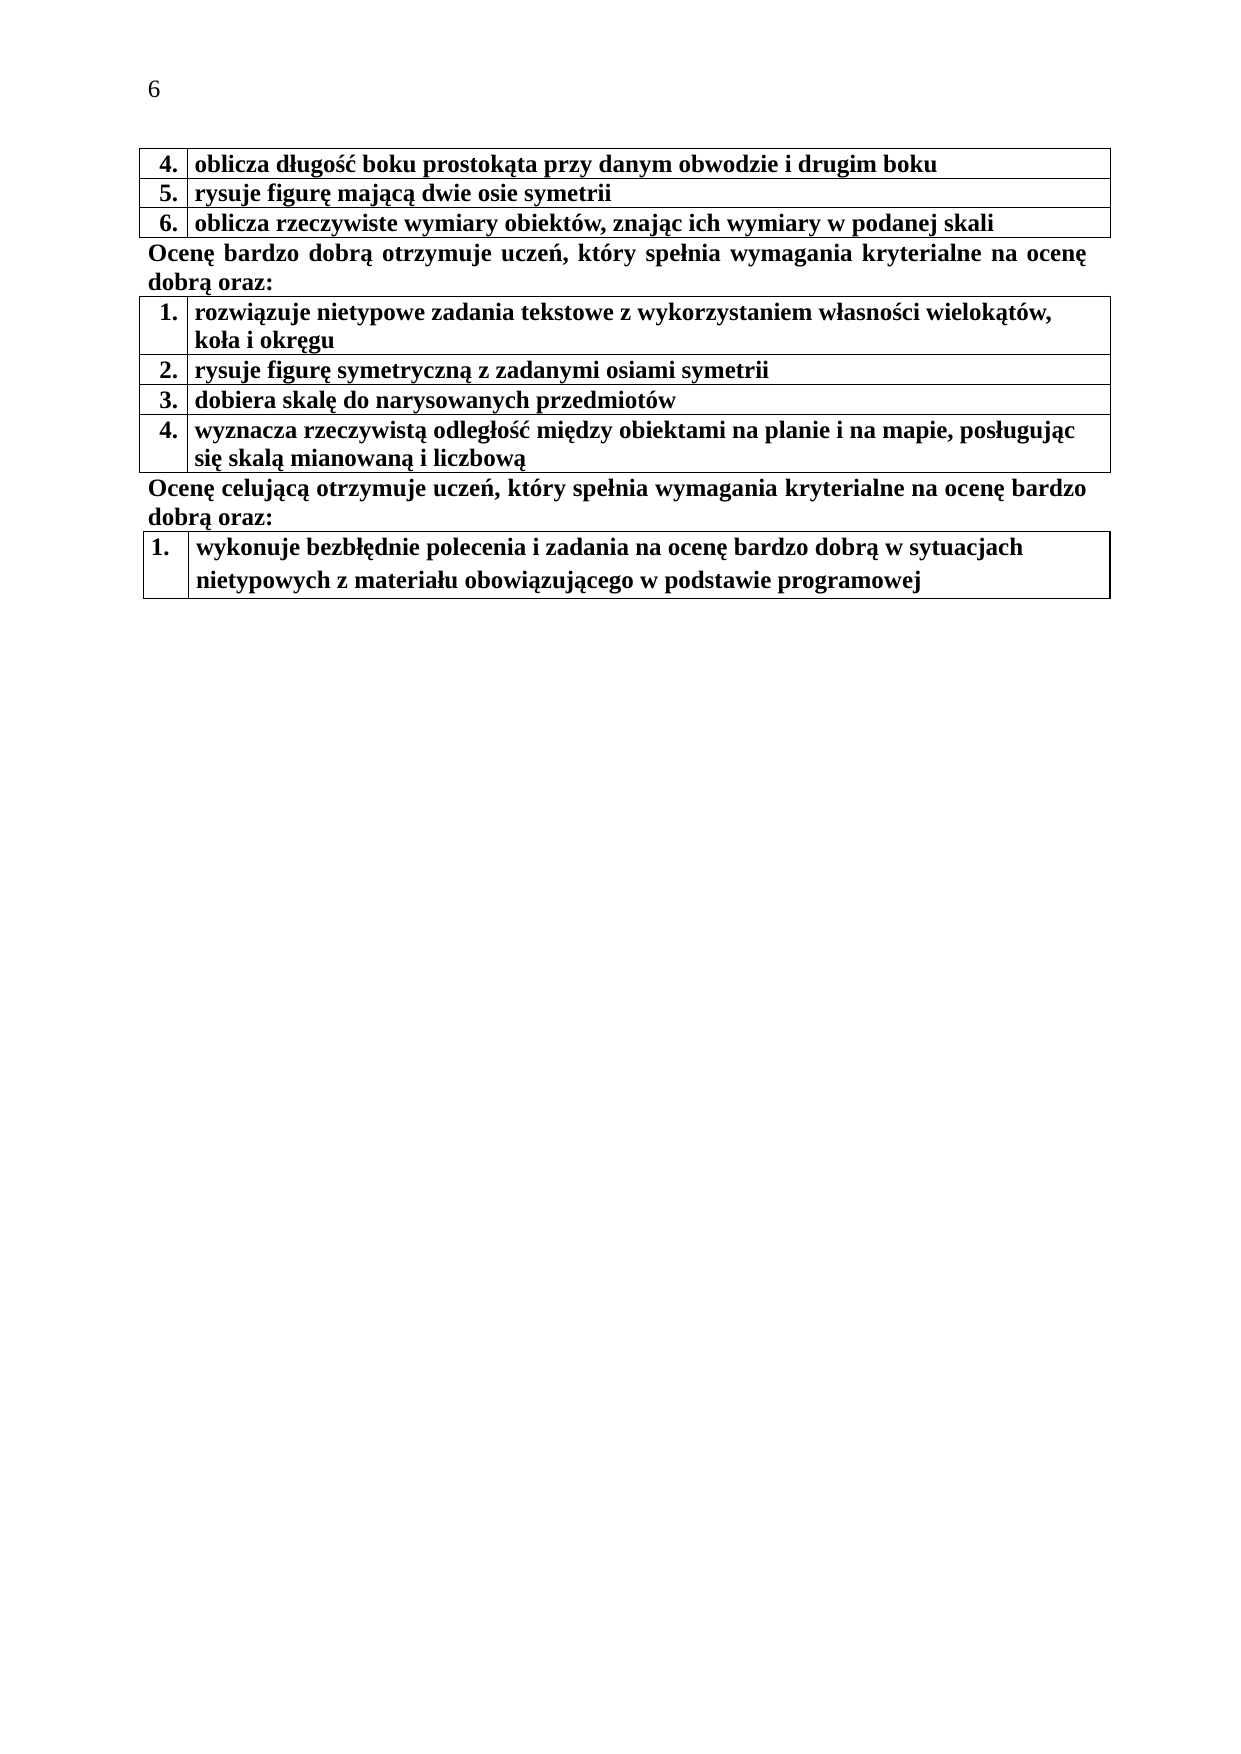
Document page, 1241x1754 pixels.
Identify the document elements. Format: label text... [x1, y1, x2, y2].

table_header wykonuje bezbłędnie polecenia i zadania na ocenę bardzo dobrą w sytuacjach nietypowych z materiału obowiązującego w podstawie programowej [189, 532, 1109, 598]
table_cell 6. [140, 208, 187, 237]
table_cell 2. [140, 355, 187, 384]
table_cell rysuje figurę mającą dwie osie symetrii [188, 179, 1110, 207]
table_cell 3. [140, 385, 187, 414]
table_cell 4. [140, 415, 187, 472]
table_header 1. [140, 297, 187, 354]
table_cell rysuje figurę symetryczną z zadanymi osiami symetrii [188, 355, 1110, 384]
table_header rozwiązuje nietypowe zadania tekstowe z wykorzystaniem własności wielokątów, koła i okręgu [188, 297, 1110, 354]
table_cell dobiera skalę do narysowanych przedmiotów [188, 385, 1110, 414]
text Ocenę bardzo dobrą otrzymuje uczeń, który spełnia wymagania kryterialne na ocenę dobrą oraz: [148, 238, 1086, 296]
table_cell 5. [140, 179, 187, 207]
table_cell wyznacza rzeczywistą odległość między obiektami na planie i na mapie, posługując się skalą mianowaną i liczbową [188, 415, 1110, 472]
table_cell oblicza rzeczywiste wymiary obiektów, znając ich wymiary w podanej skali [188, 208, 1110, 237]
table_cell oblicza długość boku prostokąta przy danym obwodzie i drugim boku [188, 149, 1110, 177]
text Ocenę celującą otrzymuje uczeń, który spełnia wymagania kryterialne na ocenę bardzo dobrą oraz: [148, 473, 1086, 531]
table_header 1. [144, 532, 188, 598]
table_cell 4. [140, 149, 187, 177]
